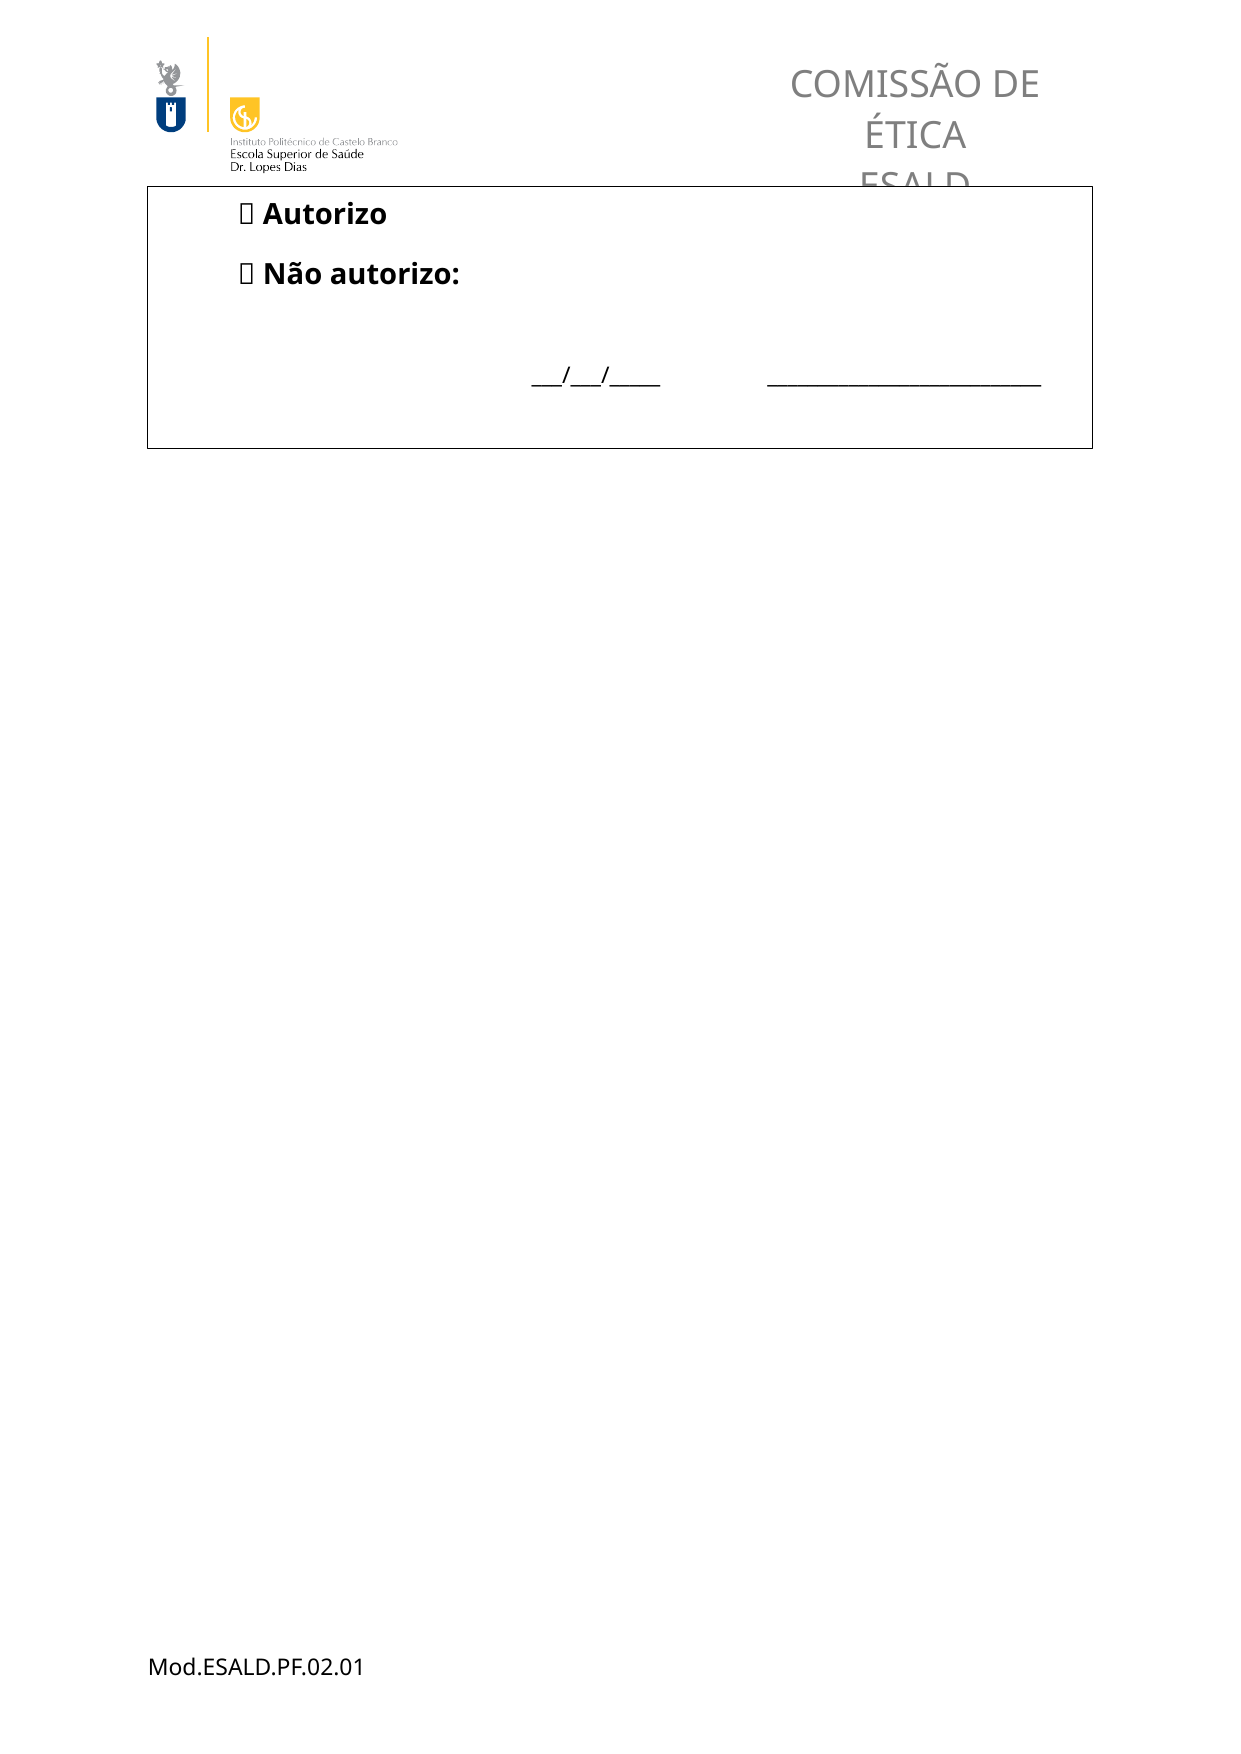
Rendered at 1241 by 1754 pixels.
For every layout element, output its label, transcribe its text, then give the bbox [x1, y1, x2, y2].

text  Não autorizo: [163, 253, 1077, 293]
text  Autorizo [163, 193, 1077, 233]
text ___/___/_____ ___________________________ [458, 359, 1077, 391]
